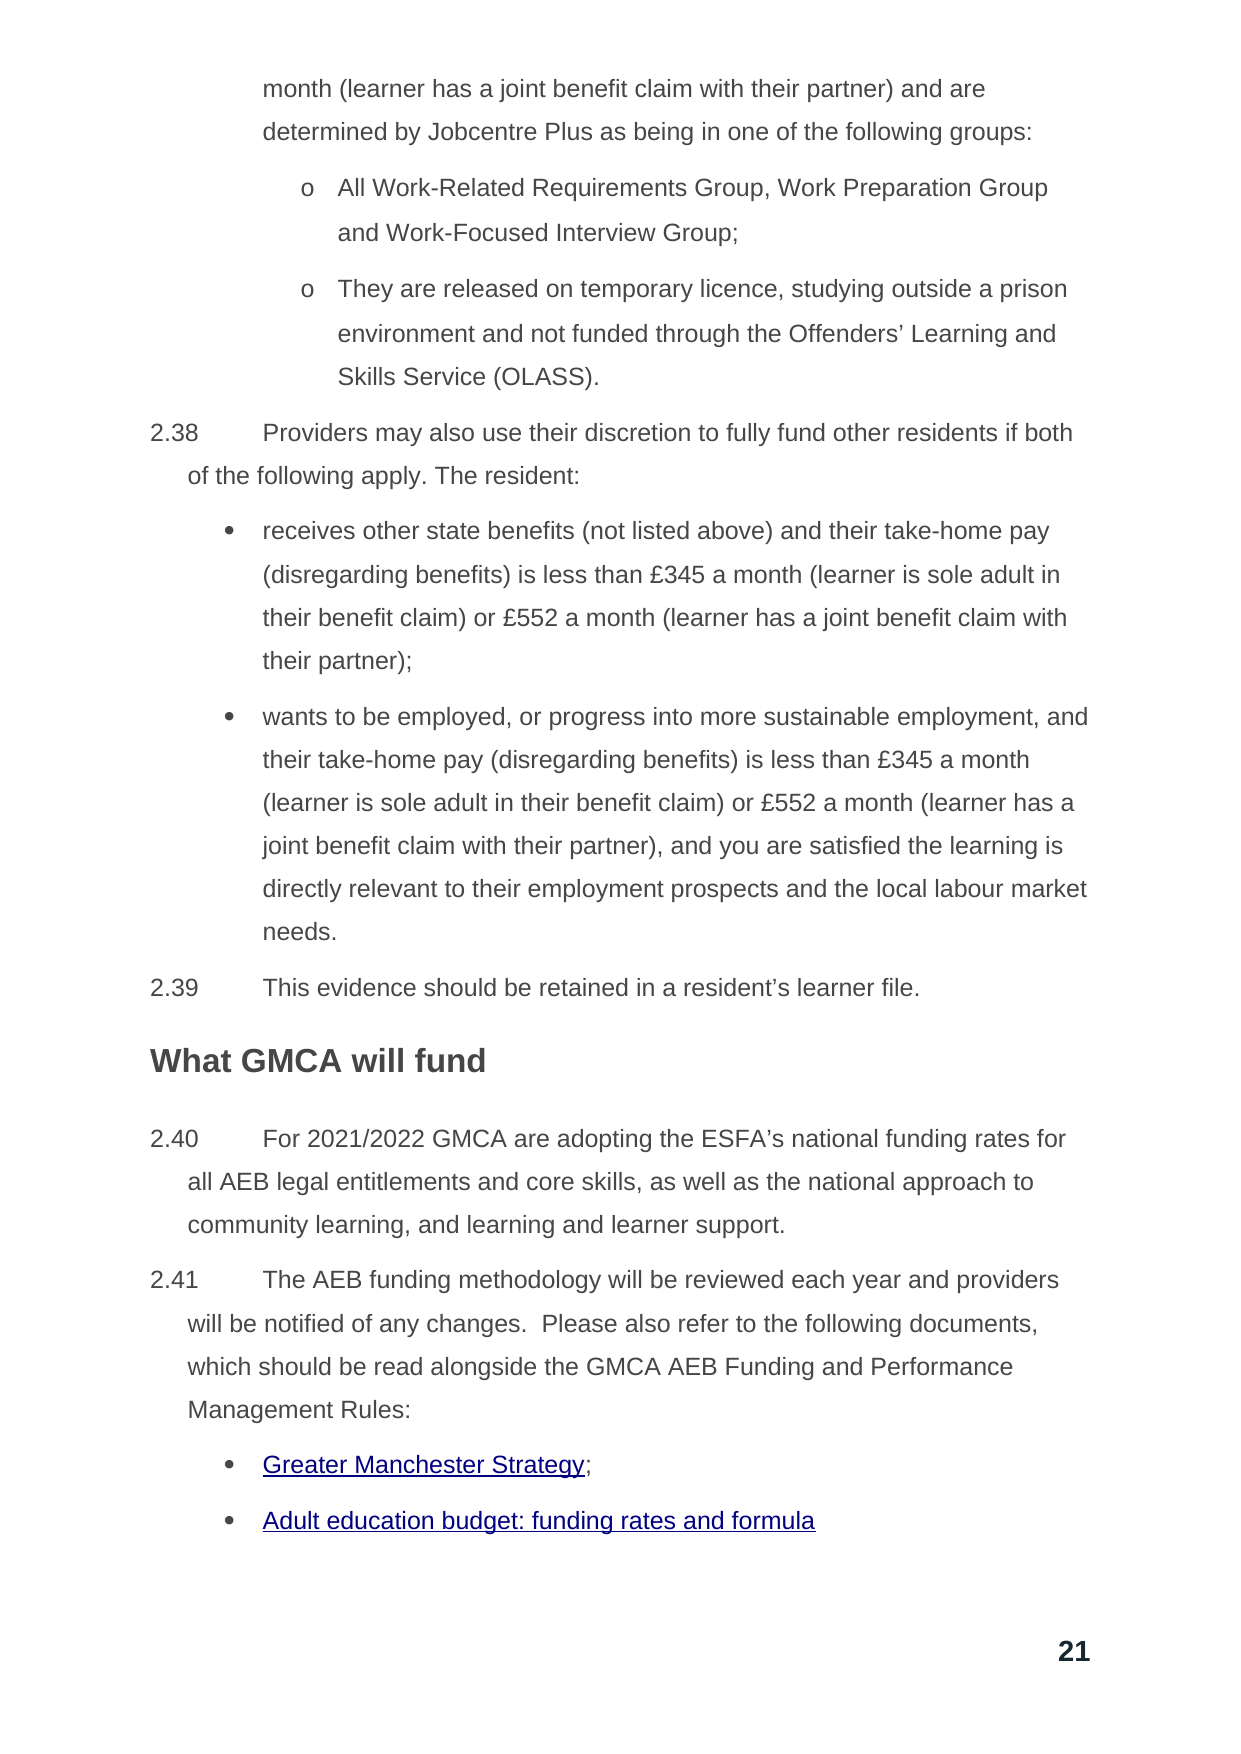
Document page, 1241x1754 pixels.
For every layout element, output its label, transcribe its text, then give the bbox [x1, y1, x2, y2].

list They are released on temporary licence, studying outside a prison environment and not funded through the Offenders’ Learning and Skills Service (OLASS). [300, 273, 1090, 391]
list month (learner has a joint benefit claim with their partner) and are determined by Jobcentre Plus as being in one of the following groups: [225, 74, 1090, 146]
subtitle What GMCA will fund [150, 1041, 1090, 1079]
list Providers may also use their discretion to fully fund other residents if both of the following apply. The resident: [150, 418, 1090, 489]
list For 2021/2022 GMCA are adopting the ESFA’s national funding rates for all AEB legal entitlements and core skills, as well as the national approach to community learning, and learning and learner support. [150, 1123, 1090, 1238]
list receives other state benefits (not listed above) and their take-home pay (disregarding benefits) is less than £345 a month (learner is sole adult in their benefit claim) or £552 a month (learner has a joint benefit claim with their partner); [225, 516, 1090, 674]
list Greater Manchester Strategy; [225, 1450, 1090, 1479]
list wants to be employed, or progress into more sustainable employment, and their take-home pay (disregarding benefits) is less than £345 a month (learner is sole adult in their benefit claim) or £552 a month (learner has a joint benefit claim with their partner), and you are satisfied the learning is directly relevant to their employment prospects and the local labour market needs. [225, 701, 1090, 946]
list The AEB funding methodology will be reviewed each year and providers will be notified of any changes. Please also refer to the following documents, which should be read alongside the GMCA AEB Funding and Performance Management Rules: [150, 1265, 1090, 1423]
list All Work-Related Requirements Group, Work Preparation Group and Work-Focused Interview Group; [300, 173, 1090, 247]
list This evidence should be retained in a resident’s learner file. [150, 973, 1090, 1002]
list Adult education budget: funding rates and formula [225, 1506, 1090, 1535]
